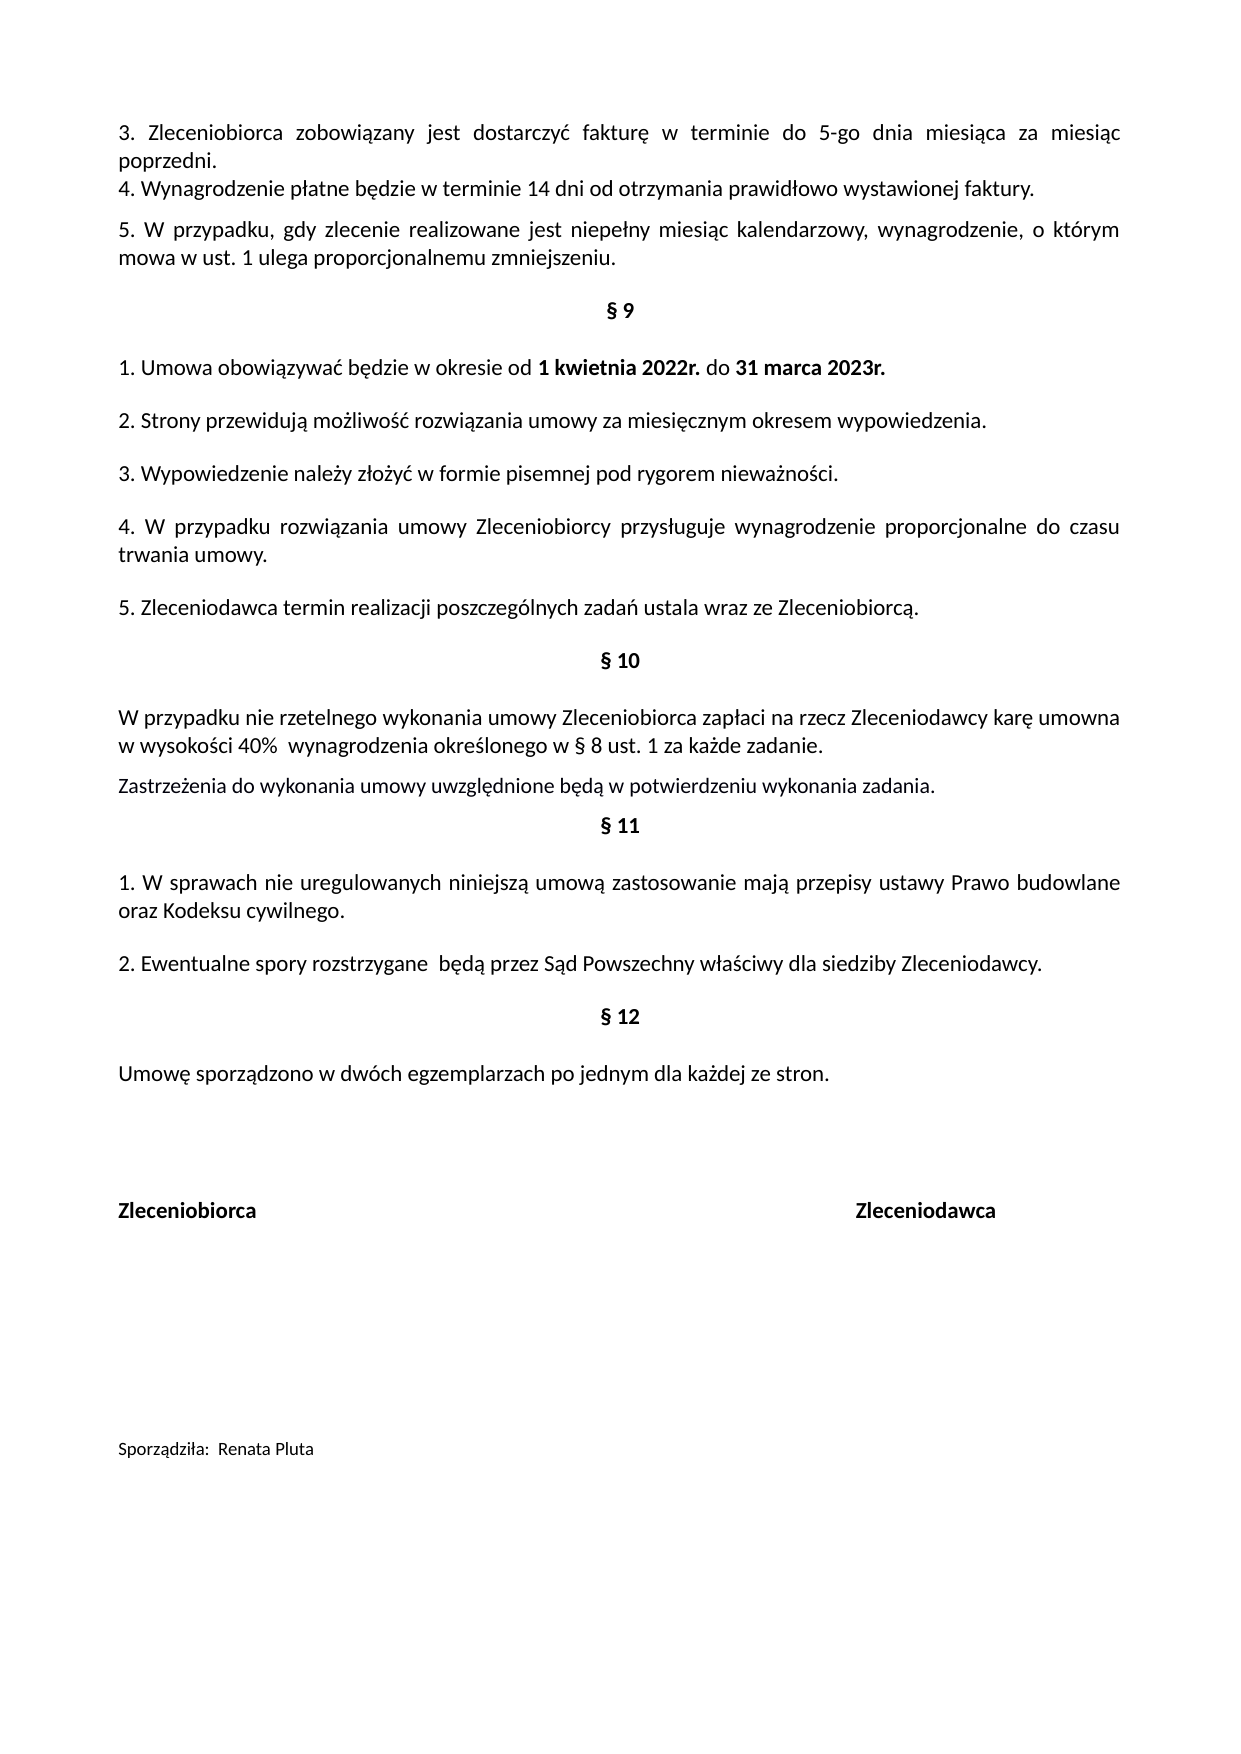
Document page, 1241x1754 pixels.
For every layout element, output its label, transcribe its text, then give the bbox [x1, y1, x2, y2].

text § 11 [118, 811, 1122, 839]
text 5. Zleceniodawca termin realizacji poszczególnych zadań ustala wraz ze Zleceniobiorcą. [118, 593, 1122, 621]
text Zleceniobiorca Zleceniodawca [118, 1196, 1122, 1224]
text § 12 [118, 1002, 1122, 1030]
text Zastrzeżenia do wykonania umowy uwzględnione będą w potwierdzeniu wykonania zadania. [118, 772, 1122, 798]
text 3. Wypowiedzenie należy złożyć w formie pisemnej pod rygorem nieważności. [118, 459, 1122, 487]
text W przypadku nie rzetelnego wykonania umowy Zleceniobiorca zapłaci na rzecz Zleceniodawcy karę umowna w wysokości 40% wynagrodzenia określonego w § 8 ust. 1 za każde zadanie. [118, 703, 1122, 759]
text § 9 [118, 296, 1122, 324]
text 2. Strony przewidują możliwość rozwiązania umowy za miesięcznym okresem wypowiedzenia. [118, 406, 1122, 434]
text 4. Wynagrodzenie płatne będzie w terminie 14 dni od otrzymania prawidłowo wystawionej faktury. [118, 174, 1122, 202]
text 3. Zleceniobiorca zobowiązany jest dostarczyć fakturę w terminie do 5-go dnia miesiąca za miesiąc poprzedni. [118, 118, 1122, 174]
text 4. W przypadku rozwiązania umowy Zleceniobiorcy przysługuje wynagrodzenie proporcjonalne do czasu trwania umowy. [118, 512, 1122, 568]
text § 10 [118, 646, 1122, 674]
text 2. Ewentualne spory rozstrzygane będą przez Sąd Powszechny właściwy dla siedziby Zleceniodawcy. [118, 949, 1122, 977]
text Umowę sporządzono w dwóch egzemplarzach po jednym dla każdej ze stron. [118, 1059, 1122, 1087]
text 1. Umowa obowiązywać będzie w okresie od 1 kwietnia 2022r. do 31 marca 2023r. [118, 353, 1122, 381]
text 5. W przypadku, gdy zlecenie realizowane jest niepełny miesiąc kalendarzowy, wynagrodzenie, o którym mowa w ust. 1 ulega proporcjonalnemu zmniejszeniu. [118, 215, 1122, 271]
text 1. W sprawach nie uregulowanych niniejszą umową zastosowanie mają przepisy ustawy Prawo budowlane oraz Kodeksu cywilnego. [118, 868, 1122, 924]
text Sporządziła: Renata Pluta [118, 1437, 1122, 1460]
